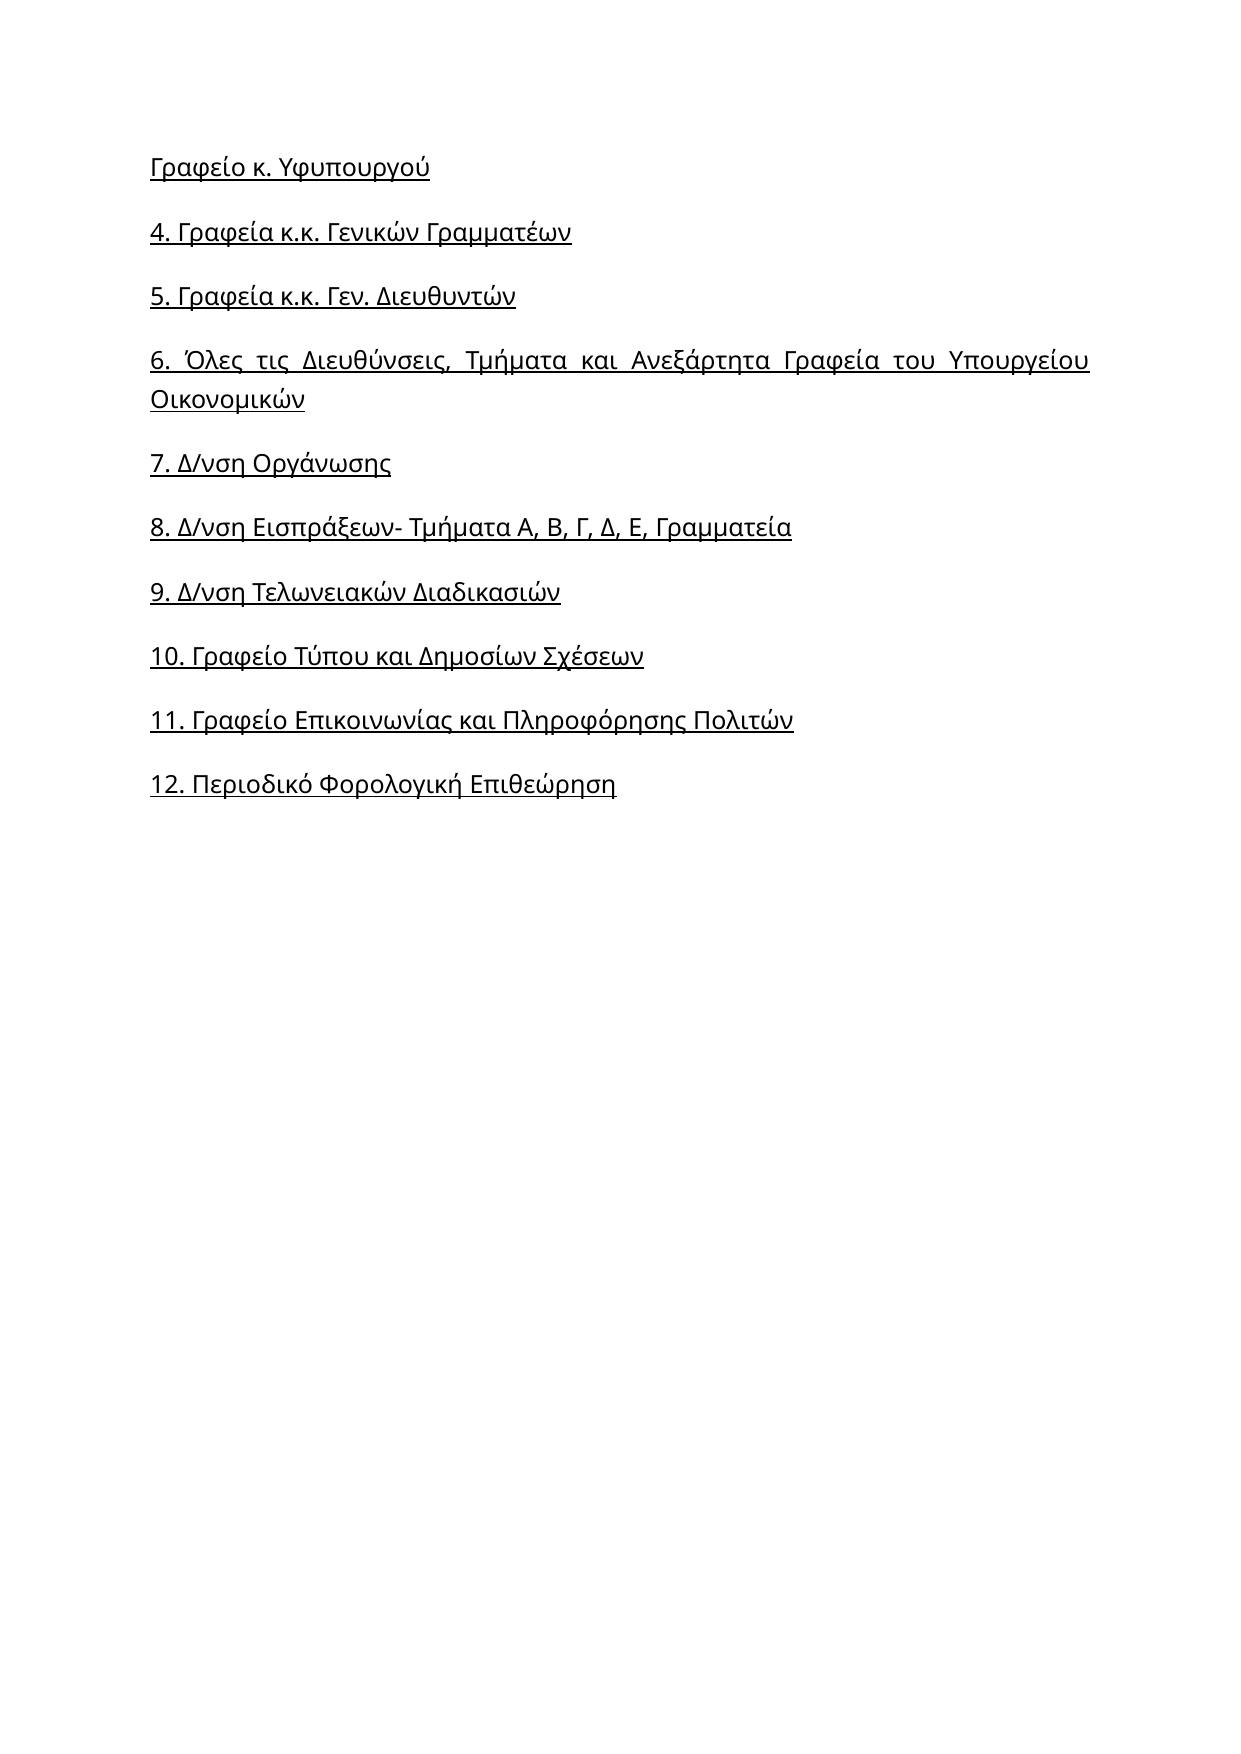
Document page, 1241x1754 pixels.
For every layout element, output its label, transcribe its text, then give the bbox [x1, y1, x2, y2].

text 8. Δ/νση Εισπράξεων- Τμήματα Α, Β, Γ, Δ, Ε, Γραμματεία [150, 510, 1090, 544]
text Γραφείο κ. Υφυπουργού [150, 150, 1090, 184]
text 9. Δ/νση Τελωνειακών Διαδικασιών [150, 574, 1090, 608]
text 11. Γραφείο Επικοινωνίας και Πληροφόρησης Πολιτών [150, 702, 1090, 737]
text 6. Όλες τις Διευθύνσεις, Τμήματα και Ανεξάρτητα Γραφεία του Υπουργείου [150, 342, 1090, 371]
text Οικονομικών [150, 373, 1090, 416]
text 5. Γραφεία κ.κ. Γεν. Διευθυντών [150, 278, 1090, 312]
text 10. Γραφείο Τύπου και Δημοσίων Σχέσεων [150, 638, 1090, 672]
text 7. Δ/νση Οργάνωσης [150, 446, 1090, 480]
text 12. Περιοδικό Φορολογική Επιθεώρηση [150, 767, 1090, 801]
text 4. Γραφεία κ.κ. Γενικών Γραμματέων [150, 214, 1090, 248]
